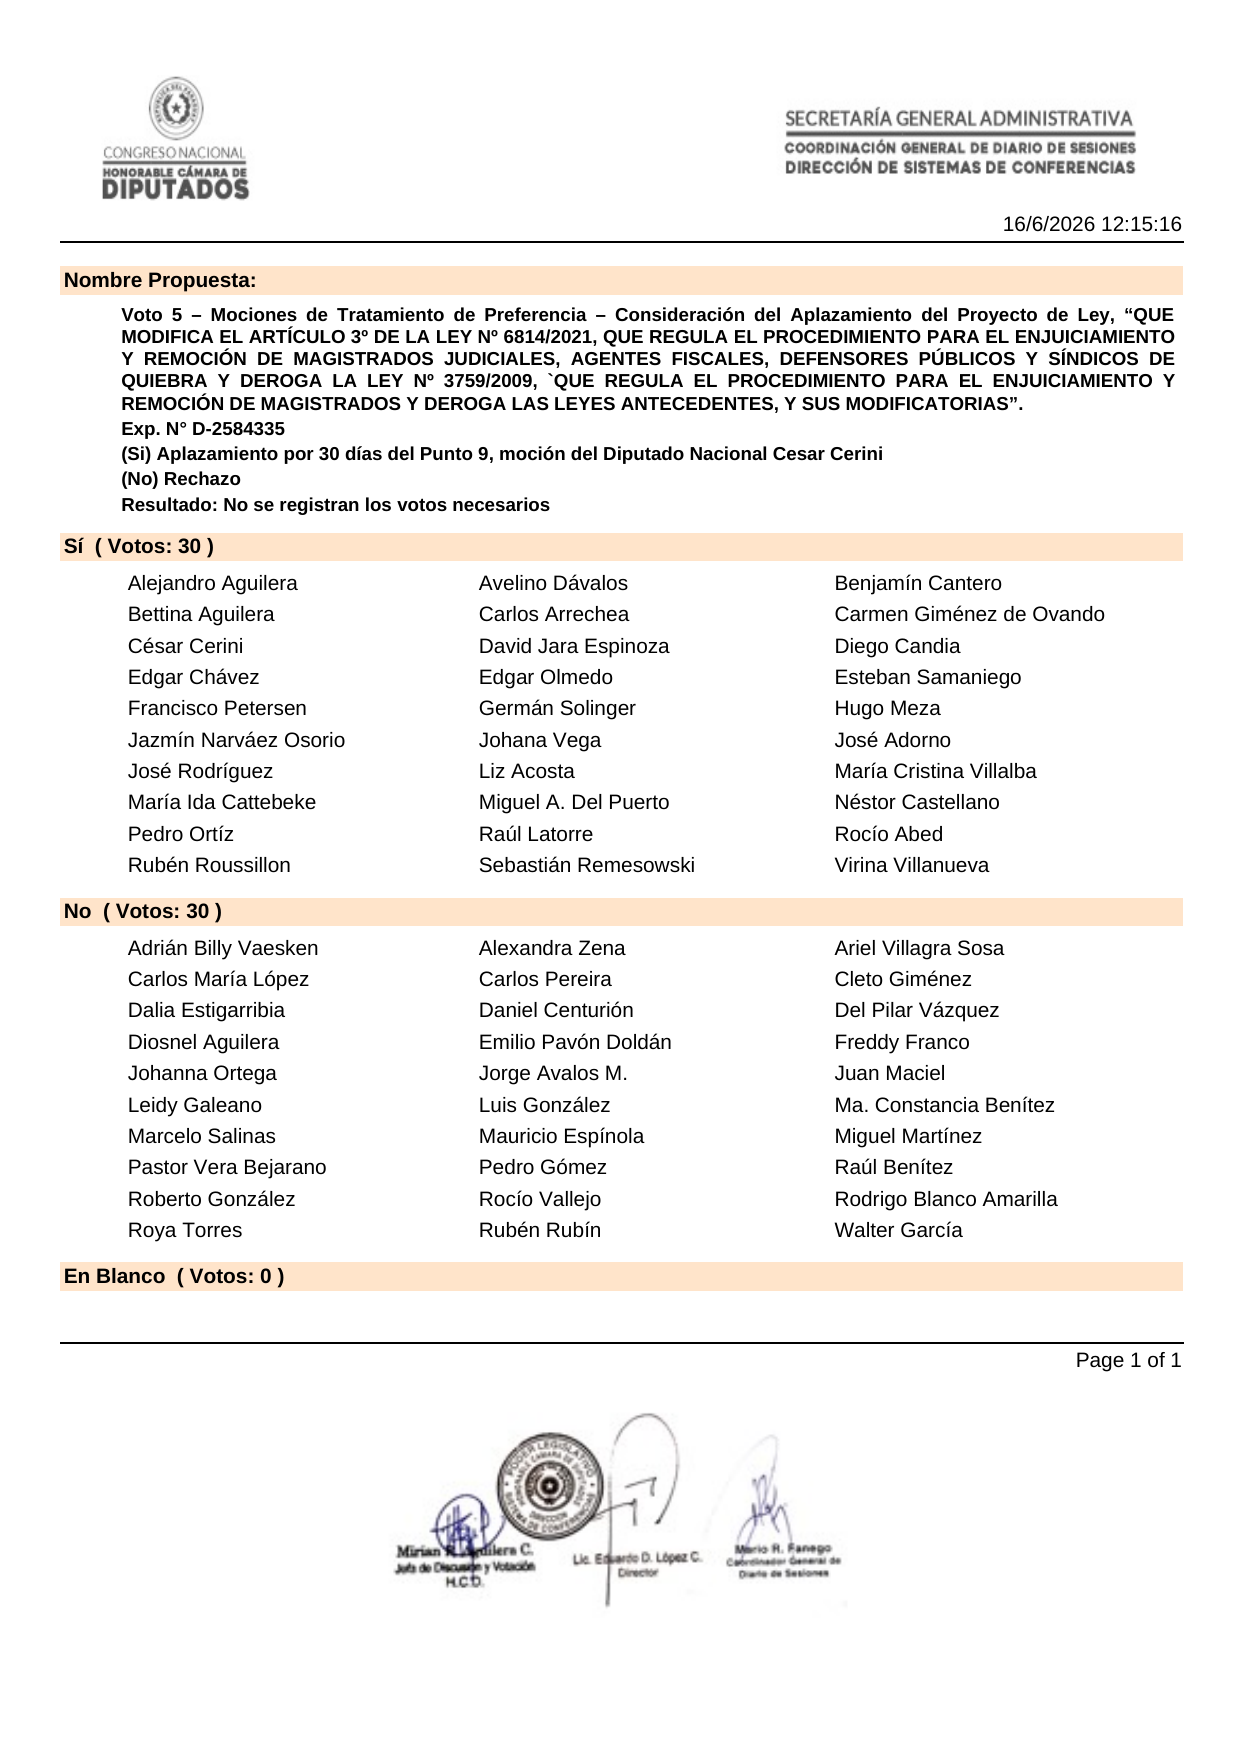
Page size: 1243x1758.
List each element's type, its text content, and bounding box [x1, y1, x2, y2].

table_cell Daniel Centurión [476, 997, 815, 1026]
table_cell [831, 880, 1168, 897]
table_cell [462, 935, 476, 1262]
table_cell Page 1 of 1 [827, 1347, 1183, 1381]
table_cell Diosnel Aguilera [125, 1029, 462, 1057]
table_cell [1184, 880, 1189, 897]
table_cell [1184, 1060, 1189, 1088]
table_cell María Cristina Villalba [831, 758, 1168, 786]
table_cell [60, 301, 118, 532]
table_cell Luis González [476, 1091, 815, 1120]
table_cell [831, 1245, 1168, 1262]
table_cell Leidy Galeano [125, 1091, 462, 1120]
table_cell Johanna Ortega [125, 1060, 462, 1088]
table_cell Marcelo Salinas [125, 1123, 462, 1151]
table_header 16/6/2026 12:15:16 [649, 206, 1183, 241]
table_cell Nombre Propuesta: [60, 266, 1183, 295]
table_cell [1184, 245, 1189, 266]
table_cell [1184, 561, 1189, 569]
table_cell [1184, 632, 1189, 661]
table_cell [1184, 935, 1189, 963]
table_cell [476, 1314, 815, 1342]
table_cell [1178, 301, 1189, 532]
table_cell Dalia Estigarribia [125, 997, 462, 1026]
table_cell Jazmín Narváez Osorio [125, 726, 462, 755]
table_cell Cleto Giménez [831, 966, 1168, 994]
table_cell [1184, 1347, 1189, 1381]
table_cell [1184, 1123, 1189, 1151]
table_cell Del Pilar Vázquez [831, 997, 1168, 1026]
table_cell Liz Acosta [476, 758, 815, 786]
table_cell Sí ( Votos: 30 ) [60, 533, 1183, 561]
table_cell [1184, 570, 1189, 598]
table_header [1184, 206, 1189, 241]
table_cell Virina Villanueva [831, 852, 1168, 880]
table_cell Ariel Villagra Sosa [831, 935, 1168, 963]
table_cell [1184, 926, 1189, 934]
table_cell Pastor Vera Bejarano [125, 1154, 462, 1182]
table_cell [815, 1314, 831, 1342]
table_cell Rocío Vallejo [476, 1185, 815, 1214]
table_cell [1184, 1154, 1189, 1182]
table_cell [1184, 820, 1189, 849]
table_cell [1184, 1217, 1189, 1245]
table_cell [60, 935, 124, 1262]
table_cell Alexandra Zena [476, 935, 815, 963]
table_cell [60, 561, 1183, 569]
table_cell [815, 570, 831, 897]
table_cell [1168, 1314, 1183, 1342]
table_cell [1184, 1185, 1189, 1214]
table_cell Germán Solinger [476, 695, 815, 723]
table_cell [1184, 1091, 1189, 1120]
table_cell Freddy Franco [831, 1029, 1168, 1057]
table_cell Johana Vega [476, 726, 815, 755]
table_cell Juan Maciel [831, 1060, 1168, 1088]
table_cell [60, 295, 1183, 301]
table_cell [118, 515, 1178, 532]
table_cell Alejandro Aguilera [125, 570, 462, 598]
table_cell Sebastián Remesowski [476, 852, 815, 880]
table_cell [60, 570, 124, 897]
table_cell Rodrigo Blanco Amarilla [831, 1185, 1168, 1214]
table_cell Esteban Samaniego [831, 664, 1168, 692]
table_cell [60, 1314, 124, 1342]
table_cell [476, 1245, 815, 1262]
table_cell Rubén Rubín [476, 1217, 815, 1245]
table_cell José Adorno [831, 726, 1168, 755]
table_cell Carlos Arrechea [476, 601, 815, 629]
table_cell [60, 926, 1183, 934]
table_cell Pedro Gómez [476, 1154, 815, 1182]
table_cell Carlos Pereira [476, 966, 815, 994]
table_cell [1184, 758, 1189, 786]
table_cell José Rodríguez [125, 758, 462, 786]
table_cell [125, 880, 462, 897]
table_cell Avelino Dávalos [476, 570, 815, 598]
table_cell Rubén Roussillon [125, 852, 462, 880]
table_cell [1168, 935, 1183, 1262]
table_cell Carmen Giménez de Ovando [831, 601, 1168, 629]
table_cell [1184, 664, 1189, 692]
table_cell Diego Candia [831, 632, 1168, 661]
table_cell [462, 1314, 476, 1342]
table_cell [1184, 852, 1189, 880]
table_cell [1184, 726, 1189, 755]
table_cell Edgar Olmedo [476, 664, 815, 692]
table_cell Néstor Castellano [831, 789, 1168, 818]
table_cell Mauricio Espínola [476, 1123, 815, 1151]
table_cell Rocío Abed [831, 820, 1168, 849]
table_cell Francisco Petersen [125, 695, 462, 723]
table_cell Pedro Ortíz [125, 820, 462, 849]
table_cell Benjamín Cantero [831, 570, 1168, 598]
table_cell [1184, 789, 1189, 818]
table_cell [1184, 1245, 1189, 1262]
table_cell [1184, 966, 1189, 994]
table_cell [125, 1245, 462, 1262]
table_cell Roya Torres [125, 1217, 462, 1245]
table_cell César Cerini [125, 632, 462, 661]
table_cell [1184, 997, 1189, 1026]
table_cell [1184, 266, 1189, 295]
table_cell [462, 570, 476, 897]
table_cell [125, 1314, 462, 1342]
table_cell Raúl Benítez [831, 1154, 1168, 1182]
table_cell Bettina Aguilera [125, 601, 462, 629]
table_cell Ma. Constancia Benítez [831, 1091, 1168, 1120]
table_cell [60, 245, 1183, 266]
table_cell Jorge Avalos M. [476, 1060, 815, 1088]
table_cell Edgar Chávez [125, 664, 462, 692]
table_cell [60, 1347, 827, 1381]
table_header [60, 207, 649, 241]
table_cell [1184, 601, 1189, 629]
table_cell Hugo Meza [831, 695, 1168, 723]
table_cell No ( Votos: 30 ) [60, 898, 1183, 926]
table_cell [1184, 695, 1189, 723]
table_cell Voto 5 – Mociones de Tratamiento de Preferencia – Consideración del Aplazamiento del Proyecto de Ley, “QUE MODIFICA EL ARTÍCULO 3º DE LA LEY Nº 6814/2021, QUE REGULA EL PROCEDIMIENTO PARA EL ENJUICIAMIENTO Y REMOCIÓN DE MAGISTRADOS JUDICIALES, AGENTES FISCALES, DEFENSORES PÚBLICOS Y SÍNDICOS DE QUIEBRA Y DEROGA LA LEY Nº 3759/2009, `QUE REGULA EL PROCEDIMIENTO PARA EL ENJUICIAMIENTO Y REMOCIÓN DE MAGISTRADOS Y DEROGA LAS LEYES ANTECEDENTES, Y SUS MODIFICATORIAS”. Exp. N° D-2584335 (Si) Aplazamiento por 30 días del Punto 9, moción del Diputado Nacional Cesar Cerini (No) Rechazo Resultado: No se registran los votos necesarios [118, 301, 1178, 515]
table_cell David Jara Espinoza [476, 632, 815, 661]
table_cell [1184, 1262, 1189, 1291]
table_cell [476, 880, 815, 897]
table_cell [1184, 1314, 1189, 1342]
table_cell [1168, 570, 1183, 897]
table_cell [1184, 1029, 1189, 1057]
table_cell Adrián Billy Vaesken [125, 935, 462, 963]
table_cell Walter García [831, 1217, 1168, 1245]
table_cell Roberto González [125, 1185, 462, 1214]
table_cell Raúl Latorre [476, 820, 815, 849]
table_cell María Ida Cattebeke [125, 789, 462, 818]
table_cell [1184, 898, 1189, 926]
table_cell [831, 1314, 1168, 1342]
table_cell Carlos María López [125, 966, 462, 994]
table_cell Miguel A. Del Puerto [476, 789, 815, 818]
table_cell [60, 1291, 1183, 1314]
table_cell [1184, 1291, 1189, 1314]
table_cell En Blanco ( Votos: 0 ) [60, 1262, 1183, 1291]
table_cell [815, 935, 831, 1262]
table_cell [1184, 533, 1189, 561]
table_cell Emilio Pavón Doldán [476, 1029, 815, 1057]
table_cell Miguel Martínez [831, 1123, 1168, 1151]
